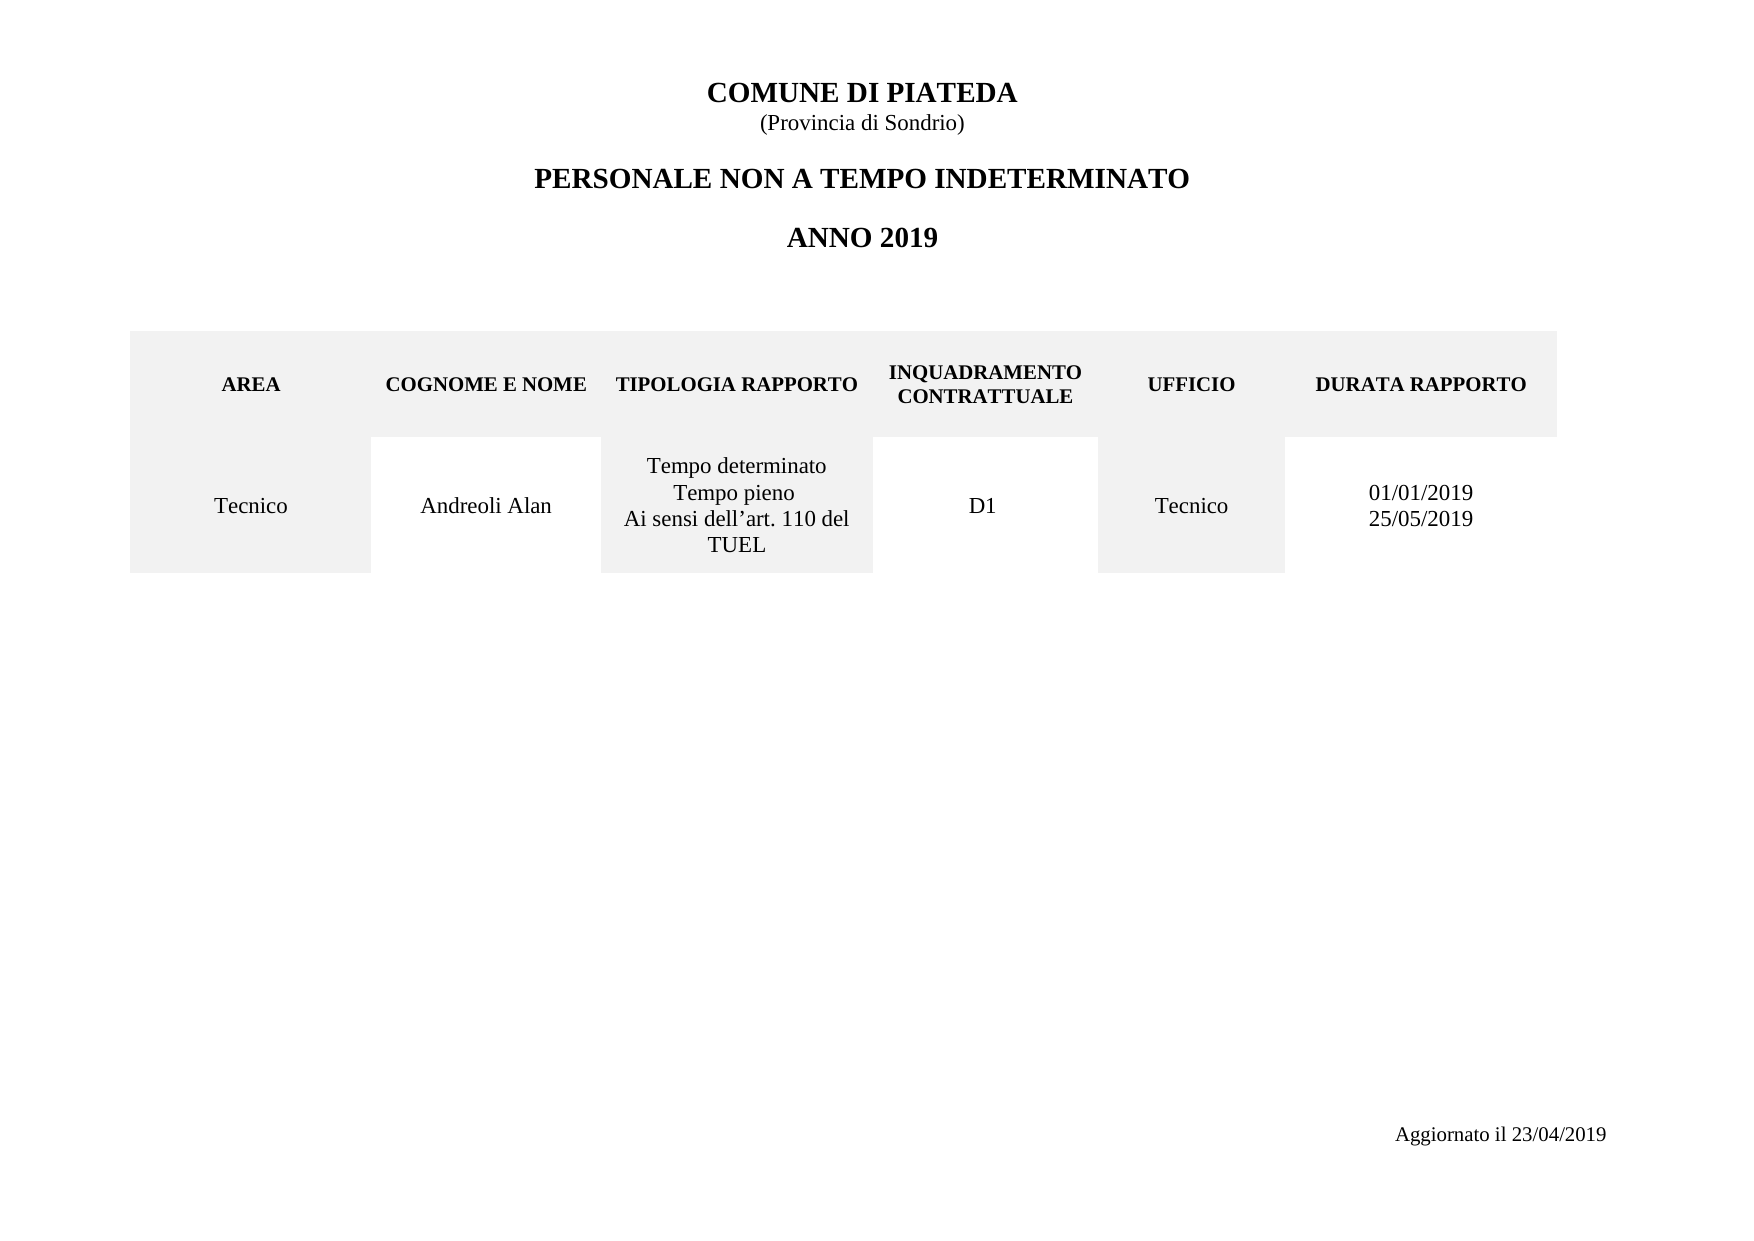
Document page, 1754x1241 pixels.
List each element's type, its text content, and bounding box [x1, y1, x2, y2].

table_header UFFICIO [1098, 331, 1285, 437]
text COMUNE DI PIATEDA [118, 75, 1606, 108]
table_cell Tecnico [1098, 437, 1285, 573]
text PERSONALE NON A TEMPO INDETERMINATO [118, 161, 1606, 195]
table_header COGNOME E NOME [371, 331, 601, 437]
table_cell 01/01/2019 25/05/2019 [1285, 437, 1557, 573]
table_cell Tempo determinato Tempo pieno Ai sensi dell’art. 110 del TUEL [601, 437, 873, 573]
text ANNO 2019 [118, 221, 1606, 254]
table_cell Andreoli Alan [371, 437, 601, 573]
table_header INQUADRAMENTO CONTRATTUALE [873, 331, 1098, 437]
table_header DURATA RAPPORTO [1285, 331, 1557, 437]
table_cell D1 [873, 437, 1098, 573]
table_cell Tecnico [130, 437, 371, 573]
text (Provincia di Sondrio) [118, 108, 1606, 135]
table_header AREA [130, 331, 371, 437]
table_header TIPOLOGIA RAPPORTO [601, 331, 873, 437]
